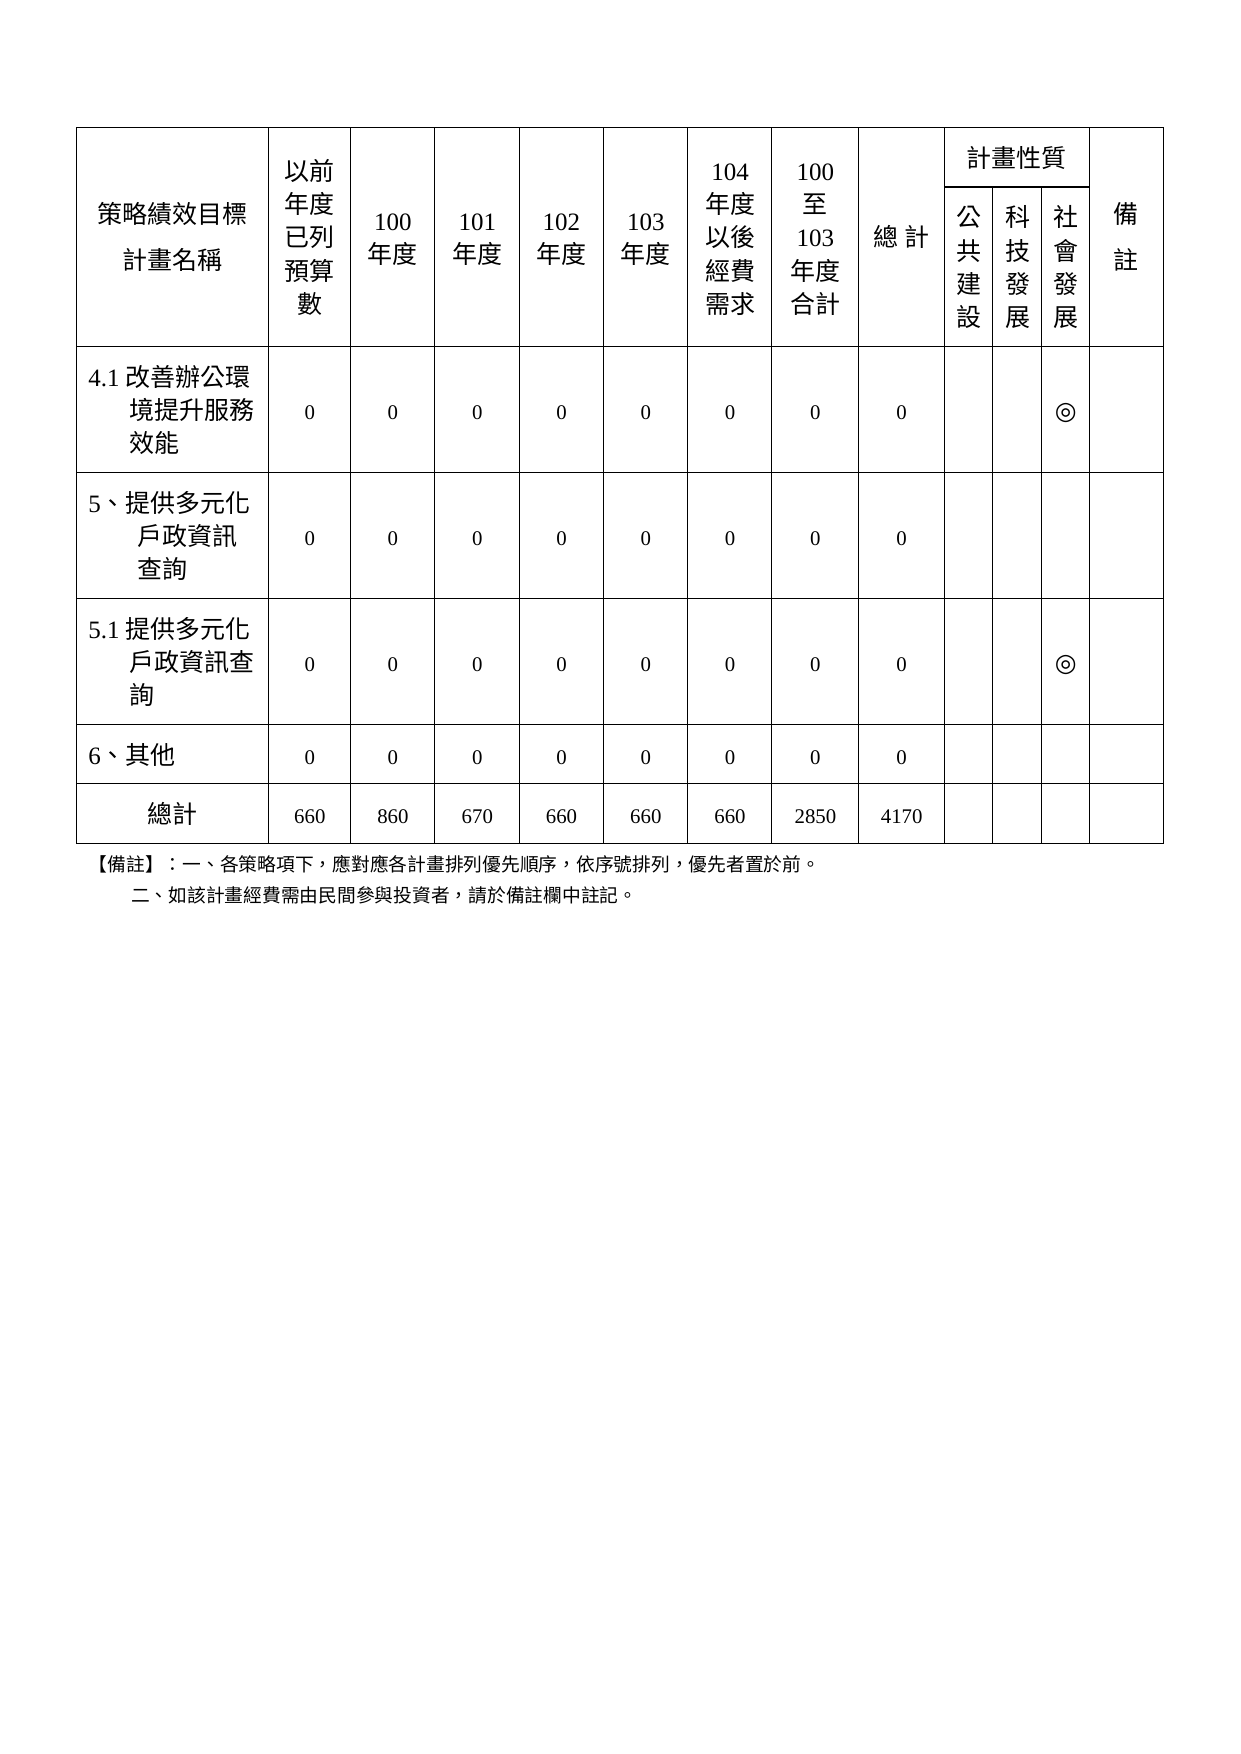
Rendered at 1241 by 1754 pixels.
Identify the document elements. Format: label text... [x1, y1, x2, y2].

table_cell [1042, 725, 1089, 783]
table_cell [993, 784, 1041, 843]
table_cell 0 [688, 473, 771, 598]
table_cell 0 [604, 347, 687, 472]
table_cell 0 [688, 725, 771, 783]
table_cell [993, 725, 1041, 783]
table_cell 0 [772, 599, 858, 724]
table_cell 860 [351, 784, 434, 843]
table_cell 0 [772, 473, 858, 598]
table_header 以前年度已列預算數 [269, 128, 350, 346]
table_cell [993, 347, 1041, 472]
table_cell 提供多元化戶政資訊查詢 [77, 473, 268, 598]
table_cell 4.1 改善辦公環境提升服務效能 [77, 347, 268, 472]
table_cell 0 [520, 599, 603, 724]
table_cell 0 [269, 599, 350, 724]
table_header 104年度以後經費需求 [688, 128, 771, 346]
table_cell 0 [772, 725, 858, 783]
table_cell 4170 [859, 784, 944, 843]
table_cell 0 [688, 599, 771, 724]
table_cell [1042, 784, 1089, 843]
table_cell 0 [269, 473, 350, 598]
table_cell 660 [269, 784, 350, 843]
table_header 計畫性質 [945, 128, 1089, 186]
table_cell 2850 [772, 784, 858, 843]
table_cell ◎ [1042, 347, 1089, 472]
table_cell 0 [351, 347, 434, 472]
table_header 101年度 [435, 128, 519, 346]
table_cell 0 [269, 347, 350, 472]
table_cell 0 [520, 725, 603, 783]
table_cell 660 [604, 784, 687, 843]
table_cell ◎ [1042, 599, 1089, 724]
text 二、如該計畫經費需由民間參與投資者，請於備註欄中註記。 [88, 887, 1152, 906]
table_cell [1090, 784, 1163, 843]
table_cell 0 [604, 473, 687, 598]
table_cell 社會發展 [1042, 188, 1089, 346]
table_header 100至103年度合計 [772, 128, 858, 346]
table_cell 670 [435, 784, 519, 843]
text 【備註】：一、各策略項下，應對應各計畫排列優先順序，依序號排列，優先者置於前。 [88, 856, 1152, 875]
table_header 備 註 [1090, 128, 1163, 346]
table_cell 0 [269, 725, 350, 783]
table_cell 0 [772, 347, 858, 472]
table_cell [993, 599, 1041, 724]
table_header 102年度 [520, 128, 603, 346]
table_cell 0 [604, 599, 687, 724]
table_header 103年度 [604, 128, 687, 346]
table_cell 0 [859, 347, 944, 472]
table_cell 科技發展 [993, 188, 1041, 346]
table_cell [945, 599, 992, 724]
table_cell 5.1 提供多元化戶政資訊查詢 [77, 599, 268, 724]
table_cell 公共建設 [945, 188, 992, 346]
table_cell 其他 [77, 725, 268, 783]
table_cell 0 [435, 725, 519, 783]
table_header 總 計 [859, 128, 944, 346]
table_cell 0 [859, 599, 944, 724]
table_cell [1090, 599, 1163, 724]
table_cell [945, 347, 992, 472]
table_cell [945, 473, 992, 598]
table_header 100年度 [351, 128, 434, 346]
table_cell [1090, 347, 1163, 472]
table_cell 0 [520, 473, 603, 598]
table_cell [1090, 473, 1163, 598]
table_cell [945, 784, 992, 843]
table_cell 660 [688, 784, 771, 843]
table_cell 0 [435, 347, 519, 472]
table_cell [1042, 473, 1089, 598]
table_cell 0 [351, 725, 434, 783]
table_cell 0 [351, 599, 434, 724]
table_cell 總計 [77, 784, 268, 843]
table_cell 0 [688, 347, 771, 472]
table_cell [993, 473, 1041, 598]
table_cell 0 [520, 347, 603, 472]
table_cell 0 [859, 725, 944, 783]
table_header 策略績效目標 計畫名稱 [77, 128, 268, 346]
table_cell [1090, 725, 1163, 783]
table_cell 0 [435, 599, 519, 724]
table_cell 660 [520, 784, 603, 843]
table_cell [945, 725, 992, 783]
table_cell 0 [859, 473, 944, 598]
table_cell 0 [351, 473, 434, 598]
table_cell 0 [604, 725, 687, 783]
table_cell 0 [435, 473, 519, 598]
